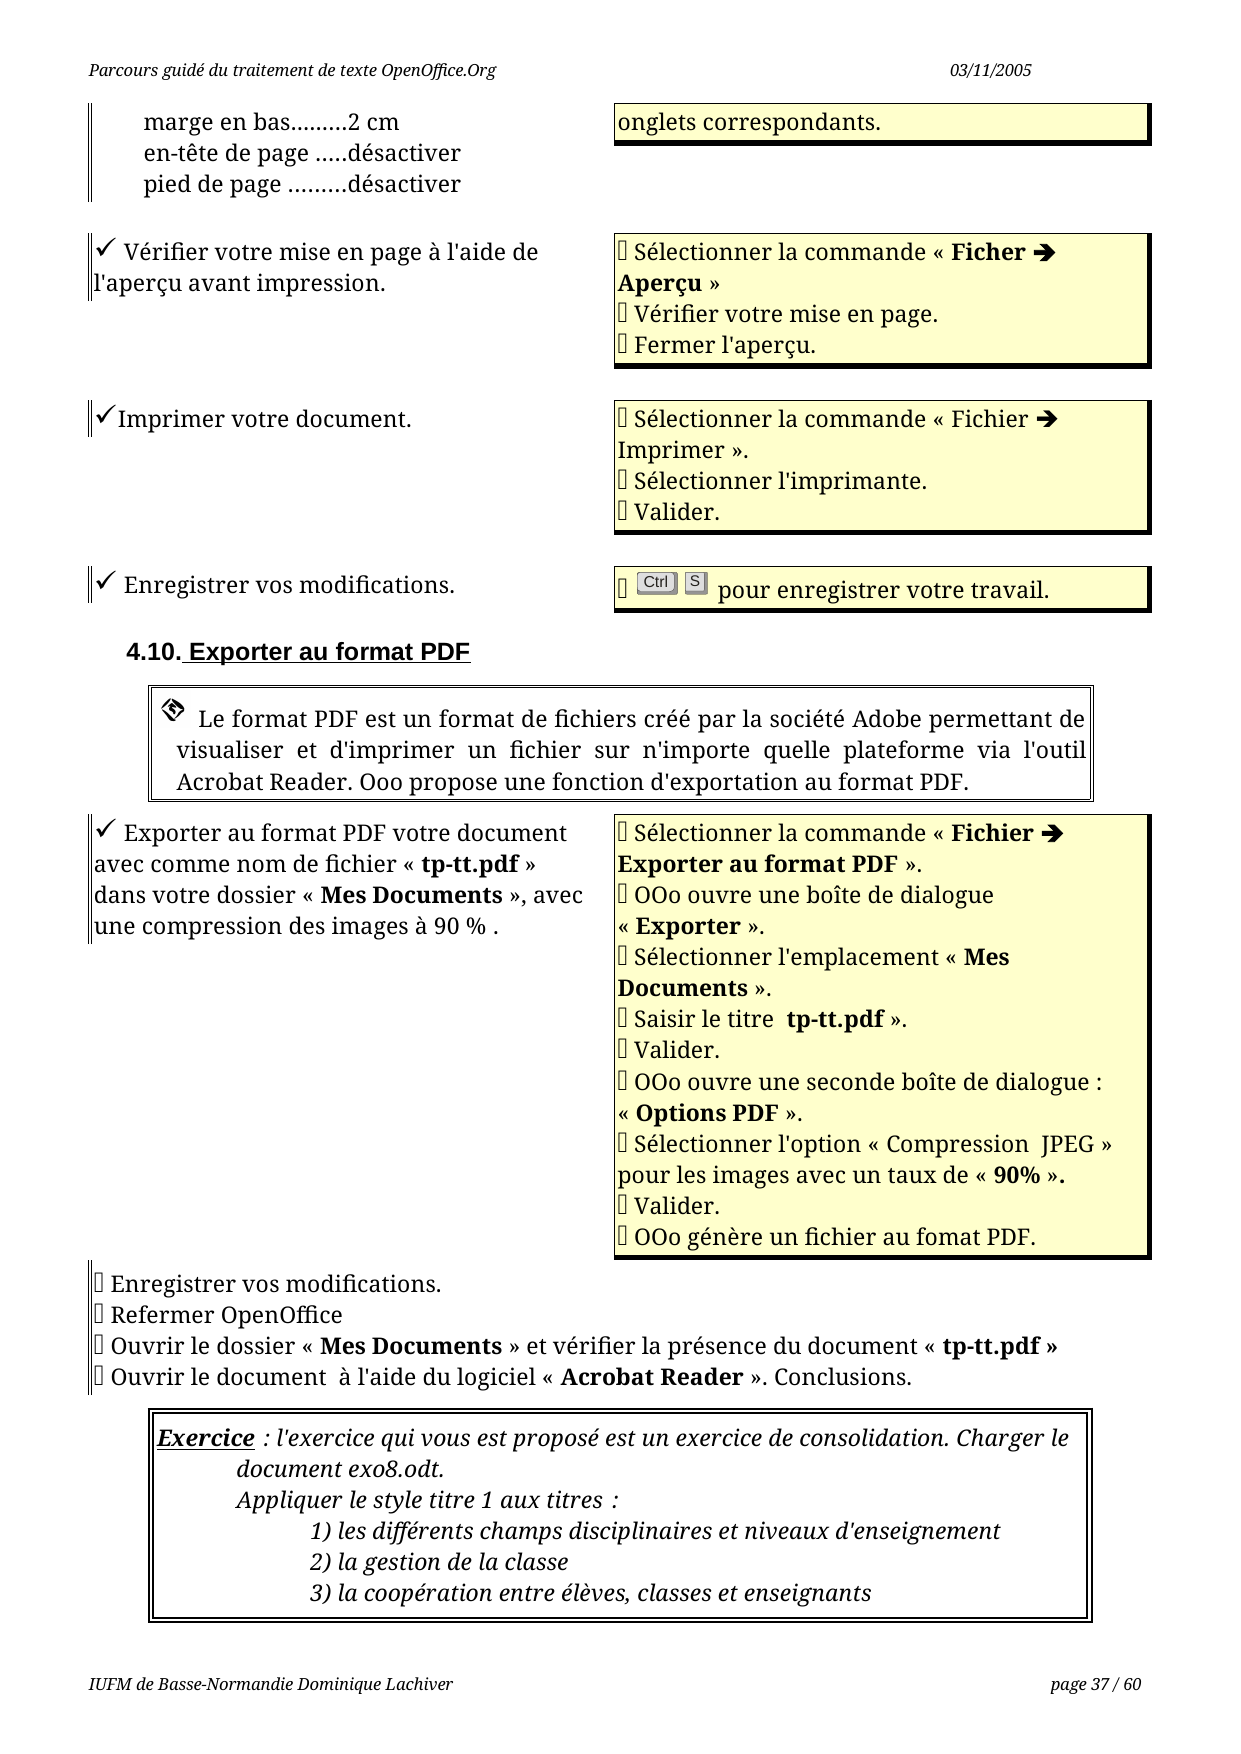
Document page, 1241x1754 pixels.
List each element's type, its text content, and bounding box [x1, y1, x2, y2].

table_cell  Enregistrer vos modifications. [89, 566, 587, 613]
table_cell  Cliquer droit sur le style « Index» et sélectionner la commande « Modifier ».  Sélectionner l'onglet « Page ».  Modifier l'orientation et les marges si nécessaire.  Désactiver l'en-tête et le pied de page dans les onglets correspondants. [614, 146, 1152, 202]
table_cell [587, 233, 614, 369]
table_cell [89, 202, 587, 233]
text  Refermer OpenOffice  Ouvrir le dossier « Mes Documents » et vérifier la présence du document « tp-tt.pdf » [92, 1299, 1152, 1361]
table_cell  Modifier le style de page «Index» en respectant les consignes suivantes : orientation portrait marge à gauche 2 cm marge à droite 2 cm marge en haut 2 cm marge en bas 2 cm en-tête de page désactiver pied de page désactiver [92, 103, 587, 202]
table_cell [89, 369, 587, 400]
text  Enregistrer vos modifications. [92, 1260, 1152, 1299]
subtitle Exporter au format PDF [126, 638, 1152, 666]
table_cell  Vérifier votre mise en page à l'aide de l'aperçu avant impression. [89, 233, 587, 369]
text Exercice : l'exercice qui vous est proposé est un exercice de consolidation. Charger le document exo8.odt. Appliquer le style titre 1 aux titres : 1) les différents champs disciplinaires et niveaux d'enseignement 2) la gestion de la classe 3) la coopération entre élèves, classes et enseignants [150, 1410, 1091, 1621]
table_cell [587, 369, 614, 400]
table_header  Exporter au format PDF votre document avec comme nom de fichier « tp-tt.pdf » dans votre dossier « Mes Documents », avec une compression des images à 90 % . [89, 814, 587, 1260]
table_cell Imprimer votre document. [89, 400, 587, 535]
table_cell [614, 535, 1152, 566]
picture [153, 690, 192, 728]
table_cell [587, 535, 614, 566]
table_cell [587, 202, 614, 233]
table_cell [587, 566, 614, 613]
table_cell [614, 202, 1152, 233]
table_cell [587, 103, 614, 202]
table_cell [614, 369, 1152, 400]
table_cell [89, 535, 587, 566]
text  Ouvrir le document à l'aide du logiciel « Acrobat Reader ». Conclusions. [92, 1361, 1152, 1395]
table_header [587, 814, 614, 1260]
table_cell [587, 400, 614, 535]
